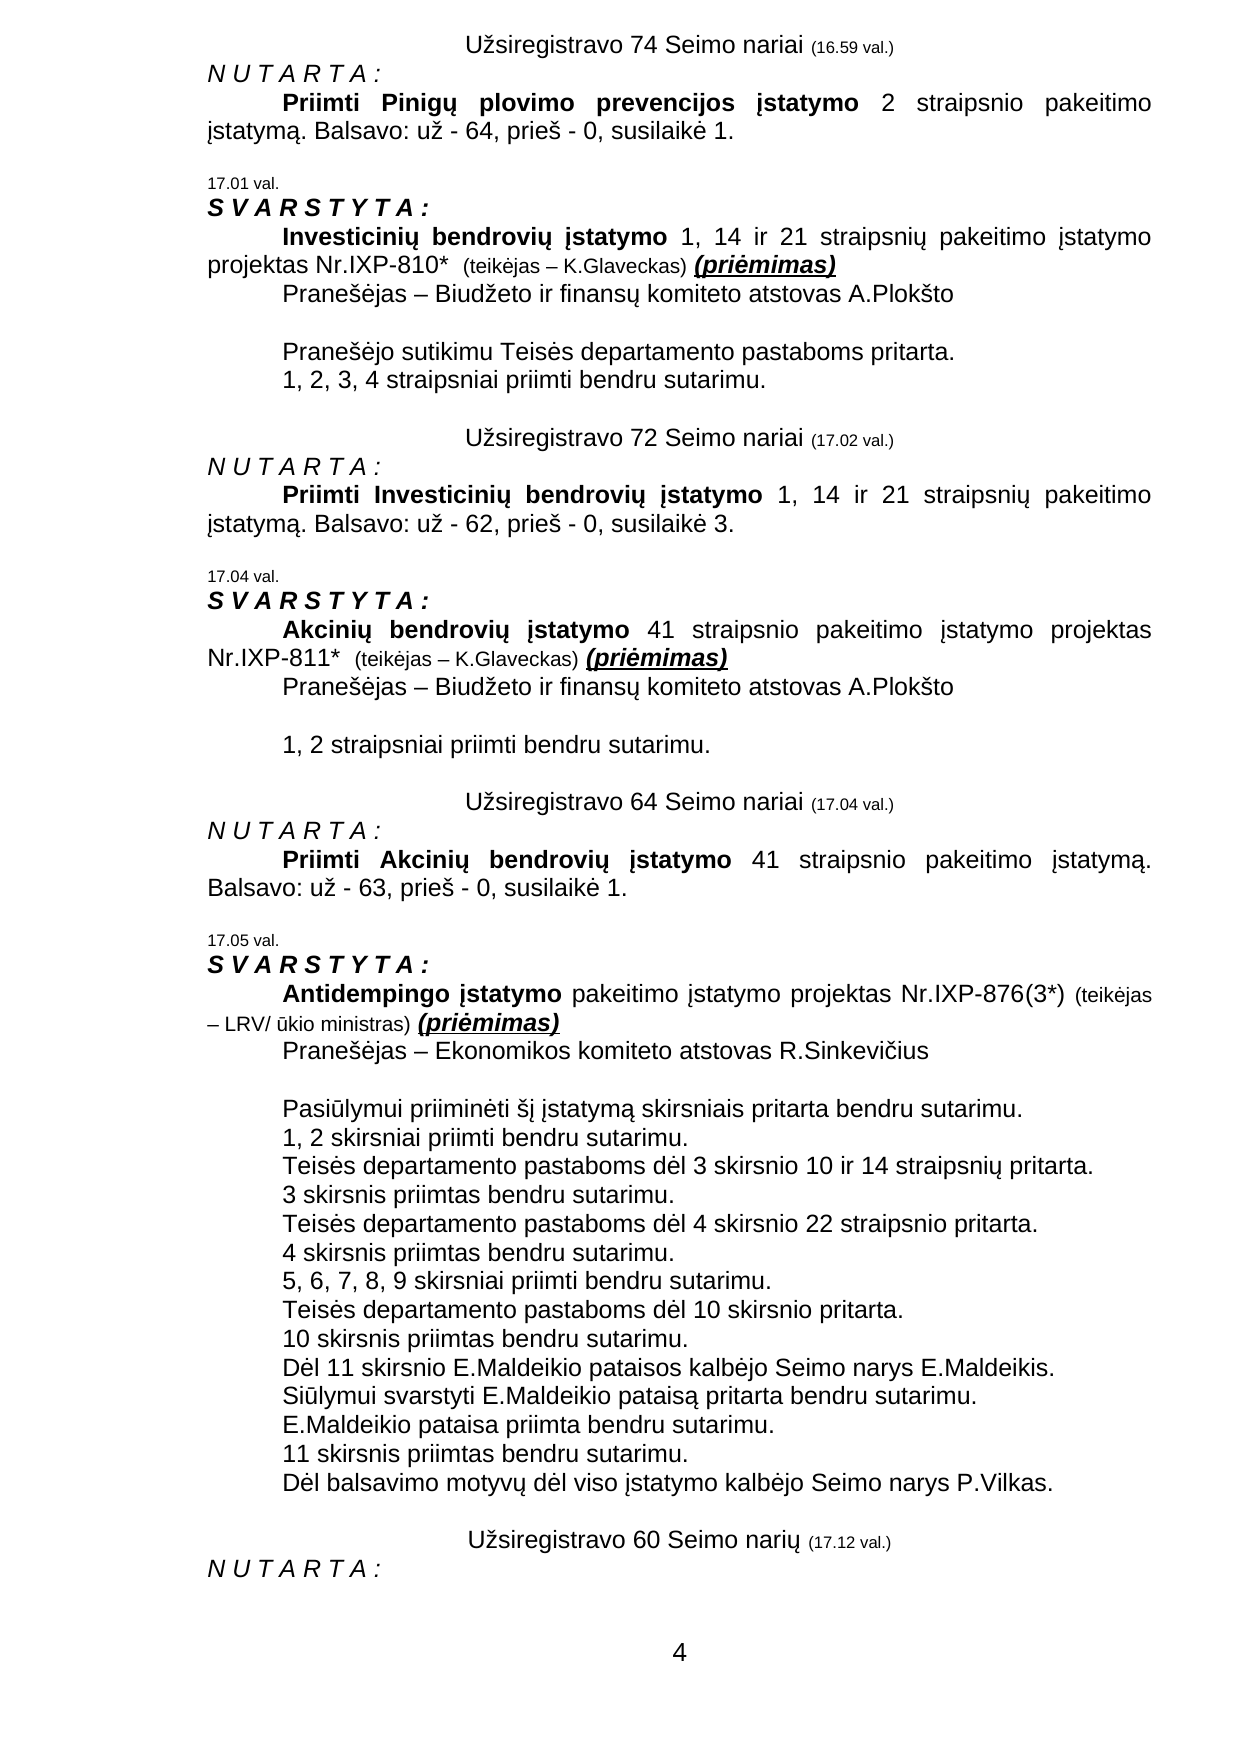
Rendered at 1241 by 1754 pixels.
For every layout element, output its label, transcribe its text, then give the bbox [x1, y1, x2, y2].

text 17.01 val. [207, 174, 1152, 193]
text Užsiregistravo 74 Seimo nariai (16.59 val.) [207, 30, 1152, 59]
text 5, 6, 7, 8, 9 skirsniai priimti bendru sutarimu. [207, 1266, 1152, 1295]
text Teisės departamento pastaboms dėl 3 skirsnio 10 ir 14 straipsnių pritarta. [207, 1151, 1152, 1180]
text 1, 2 straipsniai priimti bendru sutarimu. [207, 729, 1152, 758]
text 17.04 val. [207, 567, 1152, 586]
text N U T A R T A : [207, 59, 1152, 87]
text N U T A R T A : [207, 1554, 1152, 1582]
text Pranešėjo sutikimu Teisės departamento pastaboms pritarta. [207, 337, 1152, 365]
text N U T A R T A : [207, 816, 1152, 844]
text Pranešėjas – Ekonomikos komiteto atstovas R.Sinkevičius [207, 1036, 1152, 1065]
text Teisės departamento pastaboms dėl 10 skirsnio pritarta. [207, 1295, 1152, 1324]
text Priimti Investicinių bendrovių įstatymo 1, 14 ir 21 straipsnių pakeitimo įstatymą. Balsavo: už - 62, prieš - 0, susilaikė 3. [207, 480, 1152, 538]
text Investicinių bendrovių įstatymo 1, 14 ir 21 straipsnių pakeitimo įstatymo projektas Nr.IXP-810* (teikėjas – K.Glaveckas) (priėmimas) [207, 222, 1152, 279]
text Užsiregistravo 64 Seimo nariai (17.04 val.) [207, 787, 1152, 816]
text Užsiregistravo 60 Seimo narių (17.12 val.) [207, 1525, 1152, 1554]
text 4 skirsnis priimtas bendru sutarimu. [207, 1237, 1152, 1266]
text Pasiūlymui priiminėti šį įstatymą skirsniais pritarta bendru sutarimu. [207, 1094, 1152, 1122]
text 1, 2 skirsniai priimti bendru sutarimu. [207, 1122, 1152, 1151]
text Priimti Akcinių bendrovių įstatymo 41 straipsnio pakeitimo įstatymą. Balsavo: už - 63, prieš - 0, susilaikė 1. [207, 844, 1152, 902]
text Antidempingo įstatymo pakeitimo įstatymo projektas Nr.IXP-876(3*) (teikėjas – LRV/ ūkio ministras) (priėmimas) [207, 979, 1152, 1036]
text 3 skirsnis priimtas bendru sutarimu. [207, 1180, 1152, 1209]
text Dėl 11 skirsnio E.Maldeikio pataisos kalbėjo Seimo narys E.Maldeikis. [207, 1352, 1152, 1381]
text N U T A R T A : [207, 452, 1152, 480]
text Užsiregistravo 72 Seimo nariai (17.02 val.) [207, 423, 1152, 452]
text E.Maldeikio pataisa priimta bendru sutarimu. [207, 1410, 1152, 1439]
text 10 skirsnis priimtas bendru sutarimu. [207, 1324, 1152, 1352]
text Akcinių bendrovių įstatymo 41 straipsnio pakeitimo įstatymo projektas Nr.IXP-811* (teikėjas – K.Glaveckas) (priėmimas) [207, 614, 1152, 672]
text S V A R S T Y T A : [207, 586, 1152, 614]
text 11 skirsnis priimtas bendru sutarimu. [207, 1439, 1152, 1467]
text S V A R S T Y T A : [207, 193, 1152, 222]
text 17.05 val. [207, 931, 1152, 950]
text S V A R S T Y T A : [207, 950, 1152, 979]
text Pranešėjas – Biudžeto ir finansų komiteto atstovas A.Plokšto [207, 279, 1152, 308]
text Dėl balsavimo motyvų dėl viso įstatymo kalbėjo Seimo narys P.Vilkas. [207, 1467, 1152, 1496]
text Priimti Pinigų plovimo prevencijos įstatymo 2 straipsnio pakeitimo įstatymą. Balsavo: už - 64, prieš - 0, susilaikė 1. [207, 87, 1152, 145]
text Teisės departamento pastaboms dėl 4 skirsnio 22 straipsnio pritarta. [207, 1209, 1152, 1237]
text Pranešėjas – Biudžeto ir finansų komiteto atstovas A.Plokšto [207, 672, 1152, 701]
text Siūlymui svarstyti E.Maldeikio pataisą pritarta bendru sutarimu. [207, 1381, 1152, 1410]
text 1, 2, 3, 4 straipsniai priimti bendru sutarimu. [207, 365, 1152, 394]
